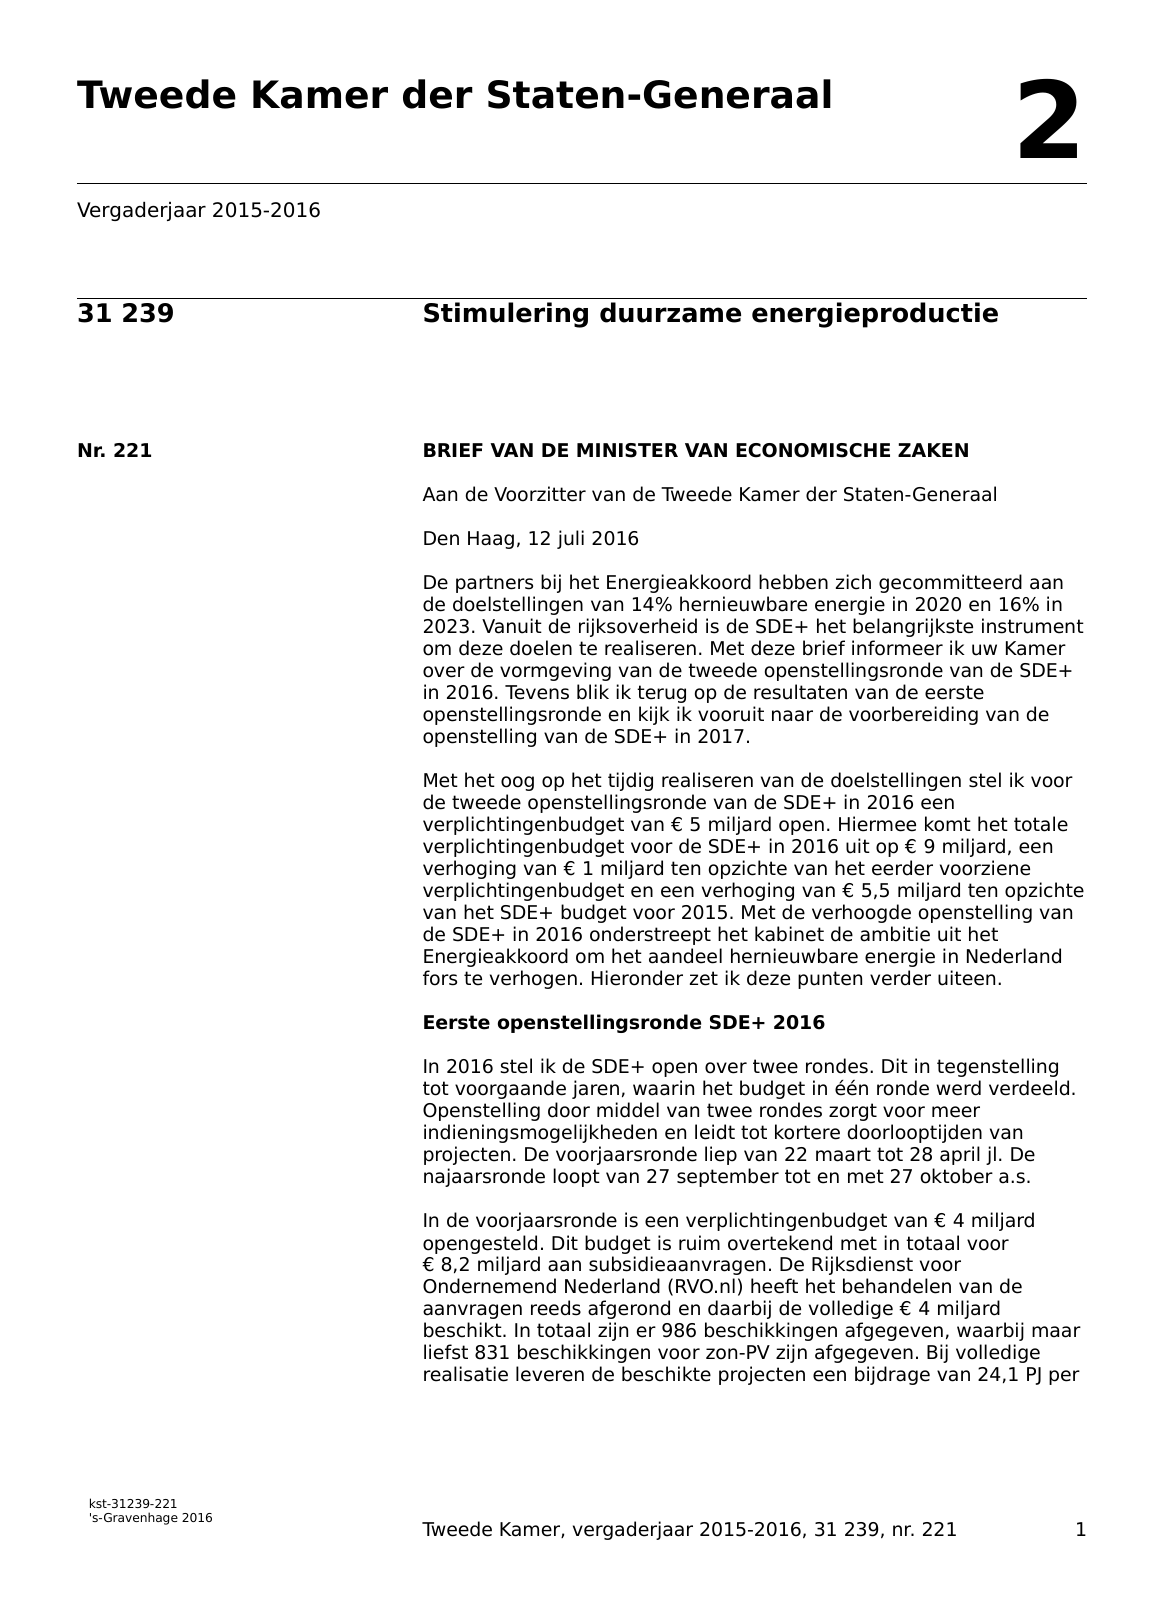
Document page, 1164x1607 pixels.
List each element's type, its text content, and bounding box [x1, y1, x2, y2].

text De partners bij het Energieakkoord hebben zich gecommitteerd aan de doelstellingen van 14% hernieuwbare energie in 2020 en 16% in 2023. Vanuit de rijksoverheid is de SDE+ het belangrijkste instrument om deze doelen te realiseren. Met deze brief informeer ik uw Kamer over de vormgeving van de tweede openstellingsronde van de SDE+ in 2016. Tevens blik ik terug op de resultaten van de eerste openstellingsronde en kijk ik vooruit naar de voorbereiding van de openstelling van de SDE+ in 2017. [422, 572, 1087, 748]
text Met het oog op het tijdig realiseren van de doelstellingen stel ik voor de tweede openstellingsronde van de SDE+ in 2016 een verplichtingenbudget van € 5 miljard open. Hiermee komt het totale verplichtingenbudget voor de SDE+ in 2016 uit op € 9 miljard, een verhoging van € 1 miljard ten opzichte van het eerder voorziene verplichtingenbudget en een verhoging van € 5,5 miljard ten opzichte van het SDE+ budget voor 2015. Met de verhoogde openstelling van de SDE+ in 2016 onderstreept het kabinet de ambitie uit het Energieakkoord om het aandeel hernieuwbare energie in Nederland fors te verhogen. Hieronder zet ik deze punten verder uiteen. [422, 770, 1087, 990]
text Den Haag, 12 juli 2016 [422, 528, 1087, 550]
text 's-Gravenhage 2016 [88, 1511, 323, 1525]
text In de voorjaarsronde is een verplichtingenbudget van € 4 miljard opengesteld. Dit budget is ruim overtekend met in totaal voor € 8,2 miljard aan subsidieaanvragen. De Rijksdienst voor Ondernemend Nederland (RVO.nl) heeft het behandelen van de aanvragen reeds afgerond en daarbij de volledige € 4 miljard beschikt. In totaal zijn er 986 beschikkingen afgegeven, waarbij maar liefst 831 beschikkingen voor zon-PV zijn afgegeven. Bij volledige realisatie leveren de beschikte projecten een bijdrage van 24,1 PJ per [422, 1210, 1087, 1386]
text In 2016 stel ik de SDE+ open over twee rondes. Dit in tegenstelling tot voorgaande jaren, waarin het budget in één ronde werd verdeeld. Openstelling door middel van twee rondes zorgt voor meer indieningsmogelijkheden en leidt tot kortere doorlooptijden van projecten. De voorjaarsronde liep van 22 maart tot 28 april jl. De najaarsronde loopt van 27 september tot en met 27 oktober a.s. [422, 1056, 1087, 1188]
table_header Tweede Kamer der Staten-Generaal [77, 59, 886, 183]
text Aan de Voorzitter van de Tweede Kamer der Staten-Generaal [422, 484, 1087, 506]
text kst-31239-221 [88, 1497, 323, 1511]
subtitle Nr. 221 BRIEF VAN DE MINISTER VAN ECONOMISCHE ZAKEN [77, 440, 1087, 462]
table_cell Vergaderjaar 2015-2016 [77, 184, 1087, 298]
subtitle 31 239 Stimulering duurzame energieproductie [77, 299, 1087, 329]
subtitle Eerste openstellingsronde SDE+ 2016 [422, 1012, 1087, 1034]
table_header 2 [886, 59, 1087, 183]
